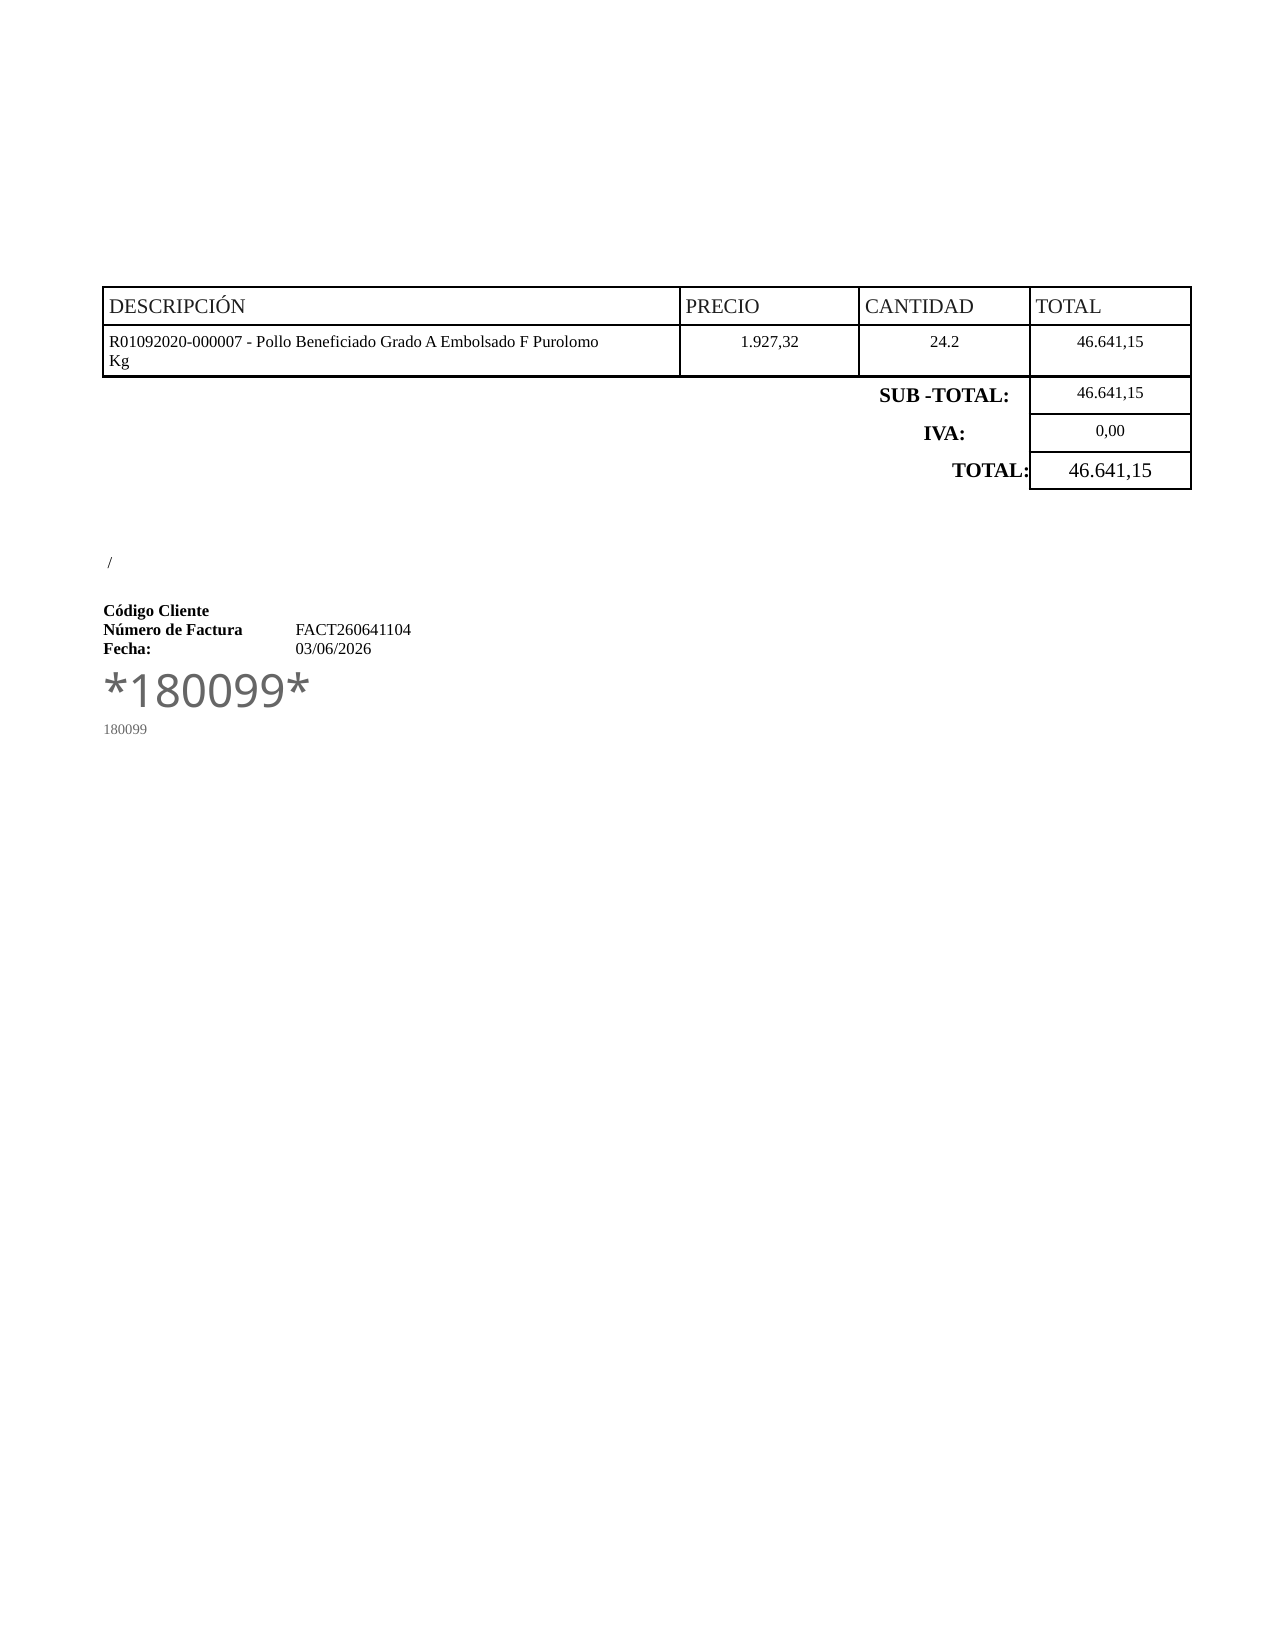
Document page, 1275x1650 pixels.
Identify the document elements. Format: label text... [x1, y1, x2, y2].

table_cell Número de Factura [103, 620, 295, 639]
table_header [103, 490, 858, 514]
table_header TOTAL [1031, 288, 1190, 323]
table_cell 46.641,15 [1031, 326, 1190, 375]
table_cell R01092020-000007 - Pollo Beneficiado Grado A Embolsado F Purolomo Kg [104, 326, 679, 375]
table_cell SUB -TOTAL: [859, 378, 1029, 413]
table_cell 03/06/2026 [295, 639, 517, 658]
table_cell [103, 378, 859, 488]
table_header PRECIO [681, 288, 858, 323]
text 180099 [103, 721, 1137, 737]
table_header [295, 601, 517, 620]
table_cell [103, 514, 858, 533]
table_cell / [103, 553, 858, 572]
table_cell IVA: [859, 413, 1029, 451]
table_cell TOTAL: [859, 451, 1029, 488]
table_cell FACT260641104 [295, 620, 517, 639]
table_cell [103, 534, 858, 553]
table_cell 1.927,32 [681, 326, 858, 375]
table_header CANTIDAD [860, 288, 1029, 323]
table_header DESCRIPCIÓN [104, 288, 679, 323]
table_cell 46.641,15 [1031, 453, 1190, 488]
table_cell 46.641,15 [1031, 378, 1190, 413]
table_cell 0,00 [1031, 415, 1190, 451]
table_cell 24.2 [860, 326, 1029, 375]
text *180099* [103, 658, 1137, 721]
table_header Código Cliente [103, 601, 295, 620]
table_cell Fecha: [103, 639, 295, 658]
